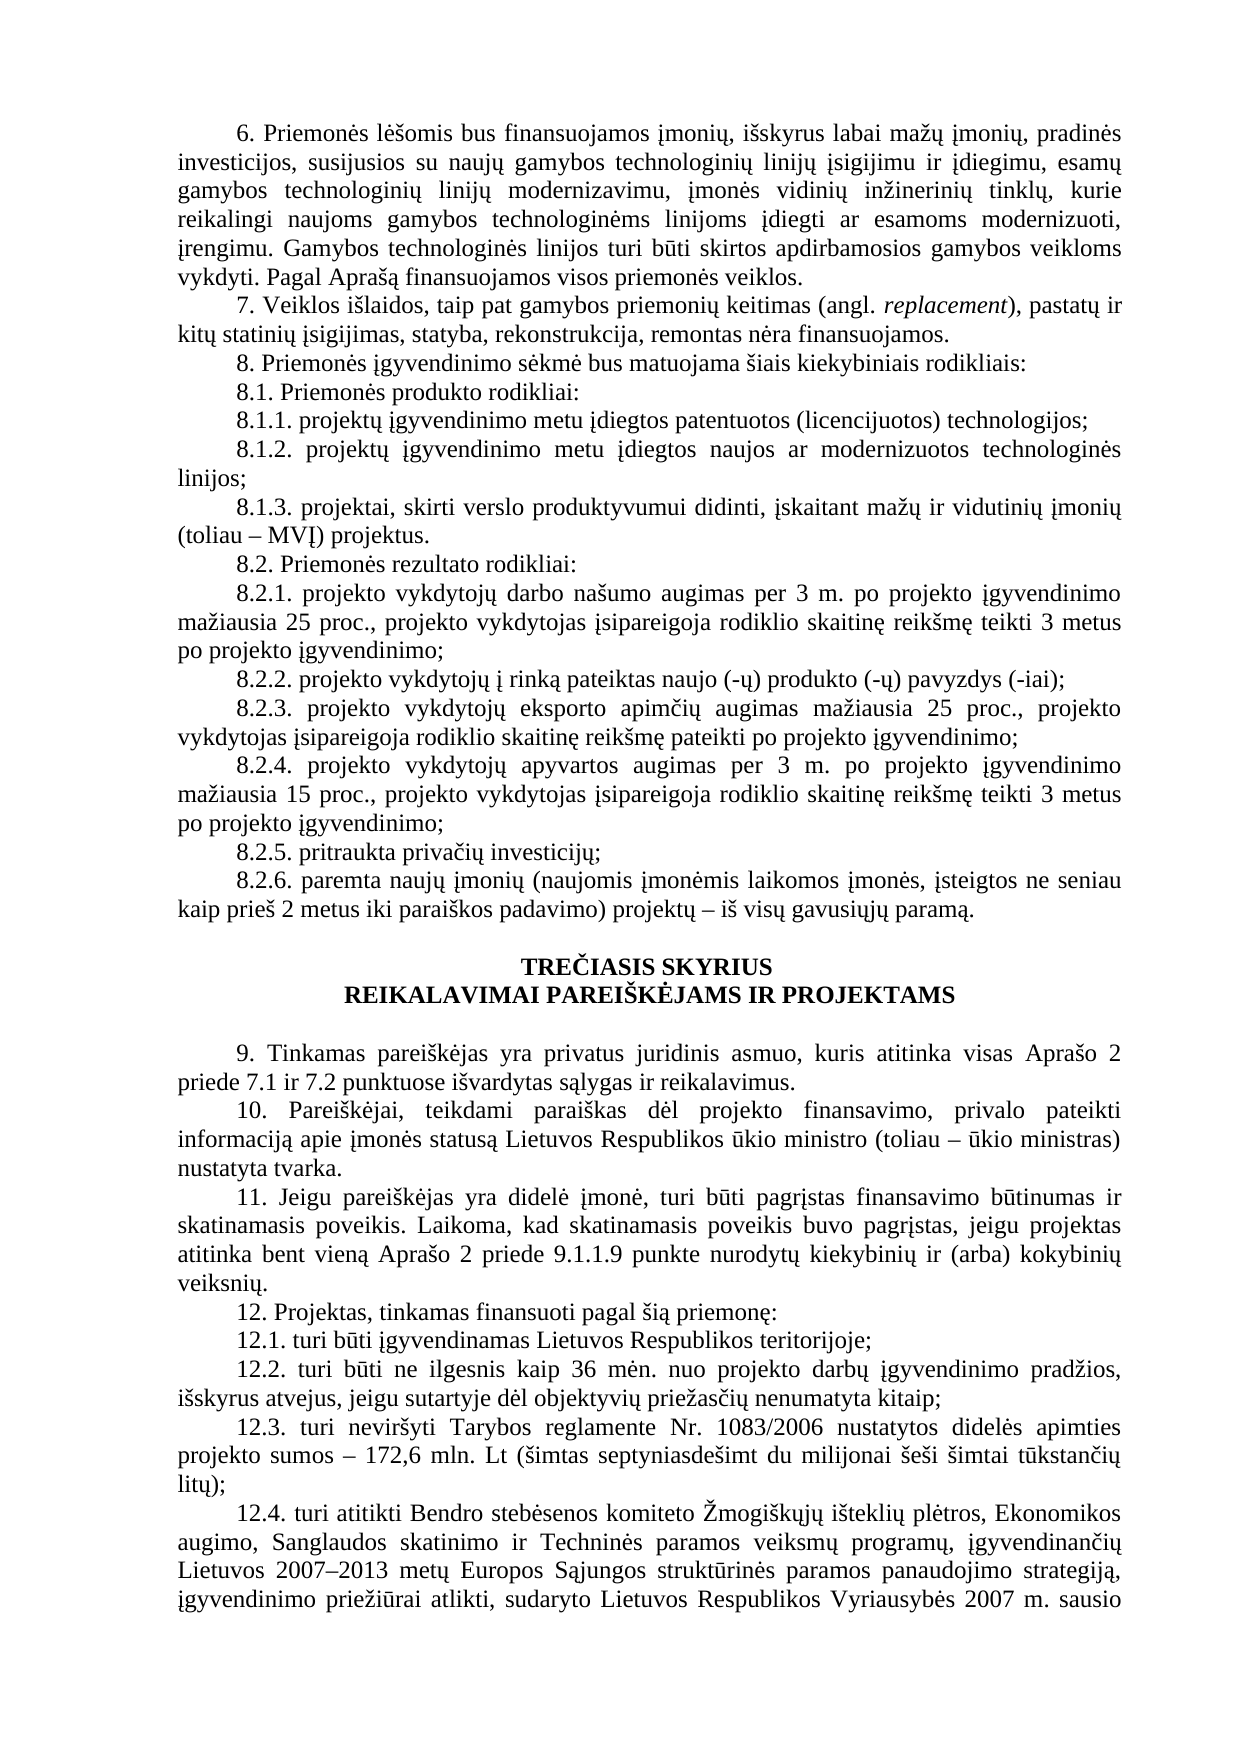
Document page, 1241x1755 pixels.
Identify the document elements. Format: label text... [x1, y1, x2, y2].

text 8.1.3. projektai, skirti verslo produktyvumui didinti, įskaitant mažų ir vidutinių įmonių (toliau – MVĮ) projektus. [177, 492, 1122, 549]
text 8.2.6. paremta naujų įmonių (naujomis įmonėmis laikomos įmonės, įsteigtos ne seniau kaip prieš 2 metus iki paraiškos padavimo) projektų – iš visų gavusiųjų paramą. [177, 866, 1122, 923]
text 10. Pareiškėjai, teikdami paraiškas dėl projekto finansavimo, privalo pateikti informaciją apie įmonės statusą Lietuvos Respublikos ūkio ministro (toliau – ūkio ministras) nustatyta tvarka. [177, 1096, 1122, 1182]
text 8.2.2. projekto vykdytojų į rinką pateiktas naujo (-ų) produkto (-ų) pavyzdys (-iai); [177, 664, 1122, 693]
text 12. Projektas, tinkamas finansuoti pagal šią priemonę: [177, 1297, 1122, 1326]
text 8.2.1. projekto vykdytojų darbo našumo augimas per 3 m. po projekto įgyvendinimo mažiausia 25 proc., projekto vykdytojas įsipareigoja rodiklio skaitinę reikšmę teikti 3 metus po projekto įgyvendinimo; [177, 578, 1122, 664]
text REIKALAVIMAI PAREIŠKĖJAMS IR PROJEKTAMS [177, 981, 1122, 1009]
text 12.3. turi neviršyti Tarybos reglamente Nr. 1083/2006 nustatytos didelės apimties projekto sumos – 172,6 mln. Lt (šimtas septyniasdešimt du milijonai šeši šimtai tūkstančių litų); [177, 1412, 1122, 1498]
text TREČIASIS SKYRIUS [177, 952, 1122, 981]
text 8.2.3. projekto vykdytojų eksporto apimčių augimas mažiausia 25 proc., projekto vykdytojas įsipareigoja rodiklio skaitinę reikšmę pateikti po projekto įgyvendinimo; [177, 693, 1122, 751]
text 8.2.4. projekto vykdytojų apyvartos augimas per 3 m. po projekto įgyvendinimo mažiausia 15 proc., projekto vykdytojas įsipareigoja rodiklio skaitinę reikšmę teikti 3 metus po projekto įgyvendinimo; [177, 751, 1122, 837]
text 12.4. turi atitikti Bendro stebėsenos komiteto Žmogiškųjų išteklių plėtros, Ekonomikos augimo, Sanglaudos skatinimo ir Techninės paramos veiksmų programų, įgyvendinančių Lietuvos 2007–2013 metų Europos Sąjungos struktūrinės paramos panaudojimo strategiją, įgyvendinimo priežiūrai atlikti, sudaryto Lietuvos Respublikos Vyriausybės 2007 m. sausio [177, 1498, 1122, 1613]
text 7. Veiklos išlaidos, taip pat gamybos priemonių keitimas (angl. replacement), pastatų ir kitų statinių įsigijimas, statyba, rekonstrukcija, remontas nėra finansuojamos. [177, 291, 1122, 348]
text 8.1. Priemonės produkto rodikliai: [177, 377, 1122, 406]
text 8.1.1. projektų įgyvendinimo metu įdiegtos patentuotos (licencijuotos) technologijos; [177, 406, 1122, 434]
text 8. Priemonės įgyvendinimo sėkmė bus matuojama šiais kiekybiniais rodikliais: [177, 348, 1122, 377]
text 6. Priemonės lėšomis bus finansuojamos įmonių, išskyrus labai mažų įmonių, pradinės investicijos, susijusios su naujų gamybos technologinių linijų įsigijimu ir įdiegimu, esamų gamybos technologinių linijų modernizavimu, įmonės vidinių inžinerinių tinklų, kurie reikalingi naujoms gamybos technologinėms linijoms įdiegti ar esamoms modernizuoti, įrengimu. Gamybos technologinės linijos turi būti skirtos apdirbamosios gamybos veikloms vykdyti. Pagal Aprašą finansuojamos visos priemonės veiklos. [177, 118, 1122, 291]
text 12.2. turi būti ne ilgesnis kaip 36 mėn. nuo projekto darbų įgyvendinimo pradžios, išskyrus atvejus, jeigu sutartyje dėl objektyvių priežasčių nenumatyta kitaip; [177, 1354, 1122, 1412]
text 12.1. turi būti įgyvendinamas Lietuvos Respublikos teritorijoje; [177, 1326, 1122, 1354]
text 8.2. Priemonės rezultato rodikliai: [177, 549, 1122, 578]
text 8.2.5. pritraukta privačių investicijų; [177, 837, 1122, 866]
text 11. Jeigu pareiškėjas yra didelė įmonė, turi būti pagrįstas finansavimo būtinumas ir skatinamasis poveikis. Laikoma, kad skatinamasis poveikis buvo pagrįstas, jeigu projektas atitinka bent vieną Aprašo 2 priede 9.1.1.9 punkte nurodytų kiekybinių ir (arba) kokybinių veiksnių. [177, 1182, 1122, 1297]
text 9. Tinkamas pareiškėjas yra privatus juridinis asmuo, kuris atitinka visas Aprašo 2 priede 7.1 ir 7.2 punktuose išvardytas sąlygas ir reikalavimus. [177, 1038, 1122, 1096]
text 8.1.2. projektų įgyvendinimo metu įdiegtos naujos ar modernizuotos technologinės linijos; [177, 434, 1122, 492]
